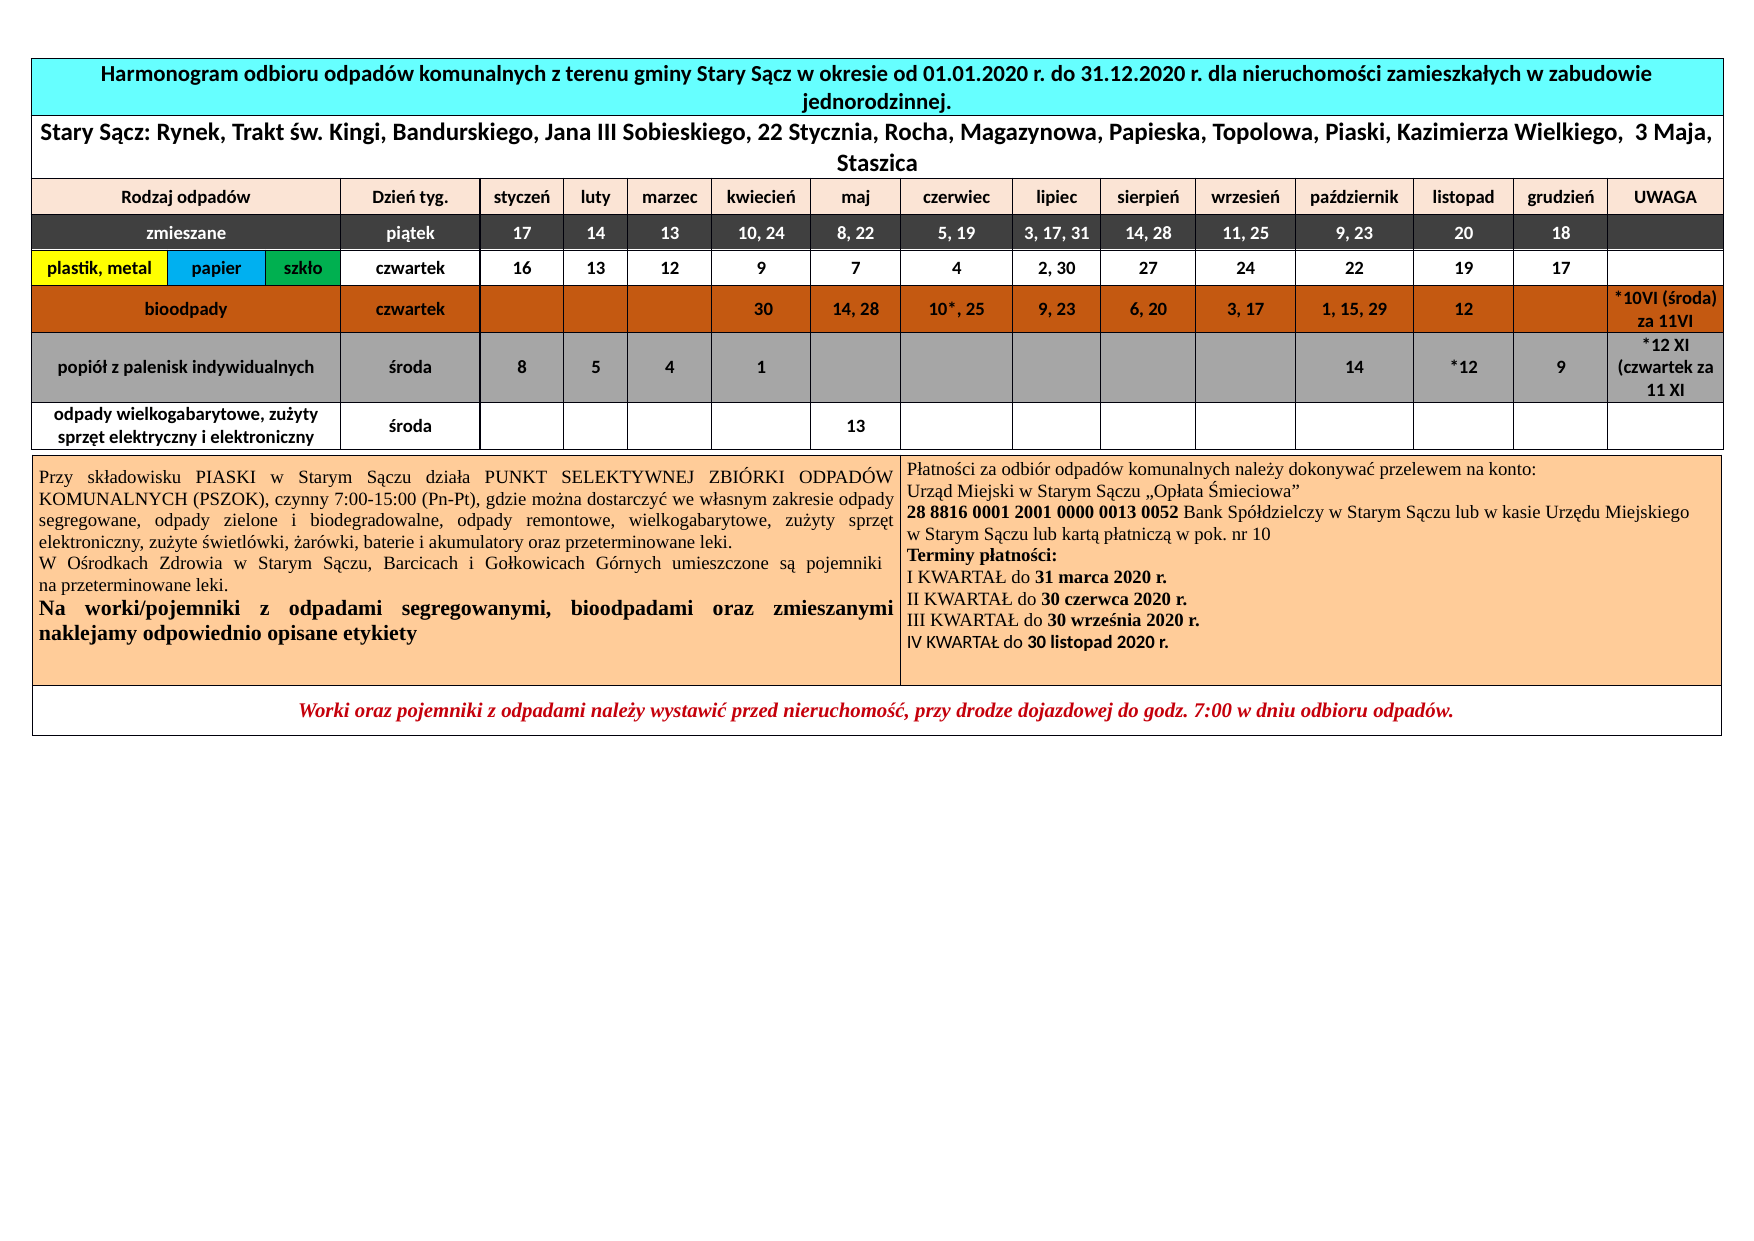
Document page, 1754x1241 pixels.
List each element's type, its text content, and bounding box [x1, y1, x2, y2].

table_cell [901, 403, 1012, 448]
table_cell 9 [712, 251, 810, 285]
table_cell [712, 403, 810, 448]
table_cell 4 [901, 251, 1012, 285]
table_cell [1196, 333, 1295, 402]
table_cell 9 [1514, 333, 1607, 402]
table_cell papier [168, 251, 265, 285]
table_cell [1196, 403, 1295, 448]
table_cell sierpień [1101, 179, 1195, 214]
table_cell 30 [712, 286, 810, 332]
table_cell 14 [1296, 333, 1413, 402]
table_cell 20 [1414, 215, 1513, 249]
table_cell luty [564, 179, 627, 214]
table_cell [1414, 403, 1513, 448]
table_cell 17 [1514, 251, 1607, 285]
table_cell listopad [1414, 179, 1513, 214]
table_cell [481, 286, 563, 332]
table_cell 12 [628, 251, 711, 285]
table_cell 1 [712, 333, 810, 402]
table_cell środa [341, 333, 479, 402]
table_cell [1514, 403, 1607, 448]
table_cell 5, 19 [901, 215, 1012, 249]
table_cell środa [341, 403, 479, 448]
table_cell *10VI (środa) za 11VI [1608, 286, 1723, 332]
table_cell [1608, 251, 1723, 285]
table_cell wrzesień [1196, 179, 1295, 214]
table_cell 2, 30 [1013, 251, 1100, 285]
table_cell odpady wielkogabarytowe, zużyty sprzęt elektryczny i elektroniczny [32, 403, 340, 448]
table_cell Dzień tyg. [341, 179, 479, 214]
table_cell [628, 403, 711, 448]
table_cell 14, 28 [1101, 215, 1195, 249]
table_cell [481, 403, 563, 448]
table_cell Stary Sącz: Rynek, Trakt św. Kingi, Bandurskiego, Jana III Sobieskiego, 22 Stycznia, Rocha, Magazynowa, Papieska, Topolowa, Piaski, Kazimierza Wielkiego, 3 Maja, Staszica [32, 116, 1723, 177]
table_cell 7 [811, 251, 900, 285]
table_cell Worki oraz pojemniki z odpadami należy wystawić przed nieruchomość, przy drodze dojazdowej do godz. 7:00 w dniu odbioru odpadów. [33, 686, 1721, 735]
table_cell UWAGA [1608, 179, 1723, 214]
table_cell 10, 24 [712, 215, 810, 249]
table_cell czwartek [341, 251, 479, 285]
table_cell styczeń [481, 179, 563, 214]
table_cell [1101, 403, 1195, 448]
table_cell [1608, 403, 1723, 448]
table_cell 24 [1196, 251, 1295, 285]
table_cell [1013, 403, 1100, 448]
table_cell [1296, 403, 1413, 448]
table_cell 4 [628, 333, 711, 402]
table_cell zmieszane [32, 215, 340, 249]
table_cell 8, 22 [811, 215, 900, 249]
table_cell 22 [1296, 251, 1413, 285]
table_cell plastik, metal [32, 251, 167, 285]
table_cell 27 [1101, 251, 1195, 285]
table_cell 10*, 25 [901, 286, 1012, 332]
table_cell [1101, 333, 1195, 402]
table_cell lipiec [1013, 179, 1100, 214]
table_cell [628, 286, 711, 332]
table_cell grudzień [1514, 179, 1607, 214]
table_cell kwiecień [712, 179, 810, 214]
table_cell 13 [811, 403, 900, 448]
table_cell 14 [564, 215, 627, 249]
table_cell 3, 17 [1196, 286, 1295, 332]
table_cell [1608, 215, 1723, 249]
table_cell [1013, 333, 1100, 402]
table_cell marzec [628, 179, 711, 214]
table_cell bioodpady [32, 286, 340, 332]
table_cell maj [811, 179, 900, 214]
table_cell 9, 23 [1296, 215, 1413, 249]
table_cell *12 XI (czwartek za 11 XI [1608, 333, 1723, 402]
table_header Płatności za odbiór odpadów komunalnych należy dokonywać przelewem na konto: Urząd Miejski w Starym Sączu „Opłata Śmieciowa” 28 8816 0001 2001 0000 0013 0052 Bank Spółdzielczy w Starym Sączu lub w kasie Urzędu Miejskiego w Starym Sączu lub kartą płatniczą w pok. nr 10 Terminy płatności: I KWARTAŁ do 31 marca 2020 r. II KWARTAŁ do 30 czerwca 2020 r. III KWARTAŁ do 30 września 2020 r. IV KWARTAŁ do 30 listopad 2020 r. [901, 456, 1721, 685]
table_cell 1, 15, 29 [1296, 286, 1413, 332]
table_cell 14, 28 [811, 286, 900, 332]
table_cell 18 [1514, 215, 1607, 249]
table_cell 9, 23 [1013, 286, 1100, 332]
table_cell 17 [481, 215, 563, 249]
table_header Przy składowisku PIASKI w Starym Sączu działa PUNKT SELEKTYWNEJ ZBIÓRKI ODPADÓW KOMUNALNYCH (PSZOK), czynny 7:00-15:00 (Pn-Pt), gdzie można dostarczyć we własnym zakresie odpady segregowane, odpady zielone i biodegradowalne, odpady remontowe, wielkogabarytowe, zużyty sprzęt elektroniczny, zużyte świetlówki, żarówki, baterie i akumulatory oraz przeterminowane leki. W Ośrodkach Zdrowia w Starym Sączu, Barcicach i Gołkowicach Górnych umieszczone są pojemniki na przeterminowane leki. Na worki/pojemniki z odpadami segregowanymi, bioodpadami oraz zmieszanymi naklejamy odpowiednio opisane etykiety [33, 456, 900, 685]
table_cell 8 [481, 333, 563, 402]
table_cell 12 [1414, 286, 1513, 332]
table_cell piątek [341, 215, 479, 249]
table_cell październik [1296, 179, 1413, 214]
table_cell *12 [1414, 333, 1513, 402]
table_cell [901, 333, 1012, 402]
table_cell [564, 403, 627, 448]
table_cell 19 [1414, 251, 1513, 285]
table_cell czwartek [341, 286, 479, 332]
table_cell 13 [628, 215, 711, 249]
table_cell [564, 286, 627, 332]
table_cell 5 [564, 333, 627, 402]
table_cell 3, 17, 31 [1013, 215, 1100, 249]
table_cell szkło [266, 251, 340, 285]
table_cell czerwiec [901, 179, 1012, 214]
table_cell Rodzaj odpadów [32, 179, 340, 214]
table_cell 16 [481, 251, 563, 285]
table_cell 6, 20 [1101, 286, 1195, 332]
table_cell [1514, 286, 1607, 332]
table_cell [811, 333, 900, 402]
table_cell 13 [564, 251, 627, 285]
table_cell popiół z palenisk indywidualnych [32, 333, 340, 402]
table_cell 11, 25 [1196, 215, 1295, 249]
